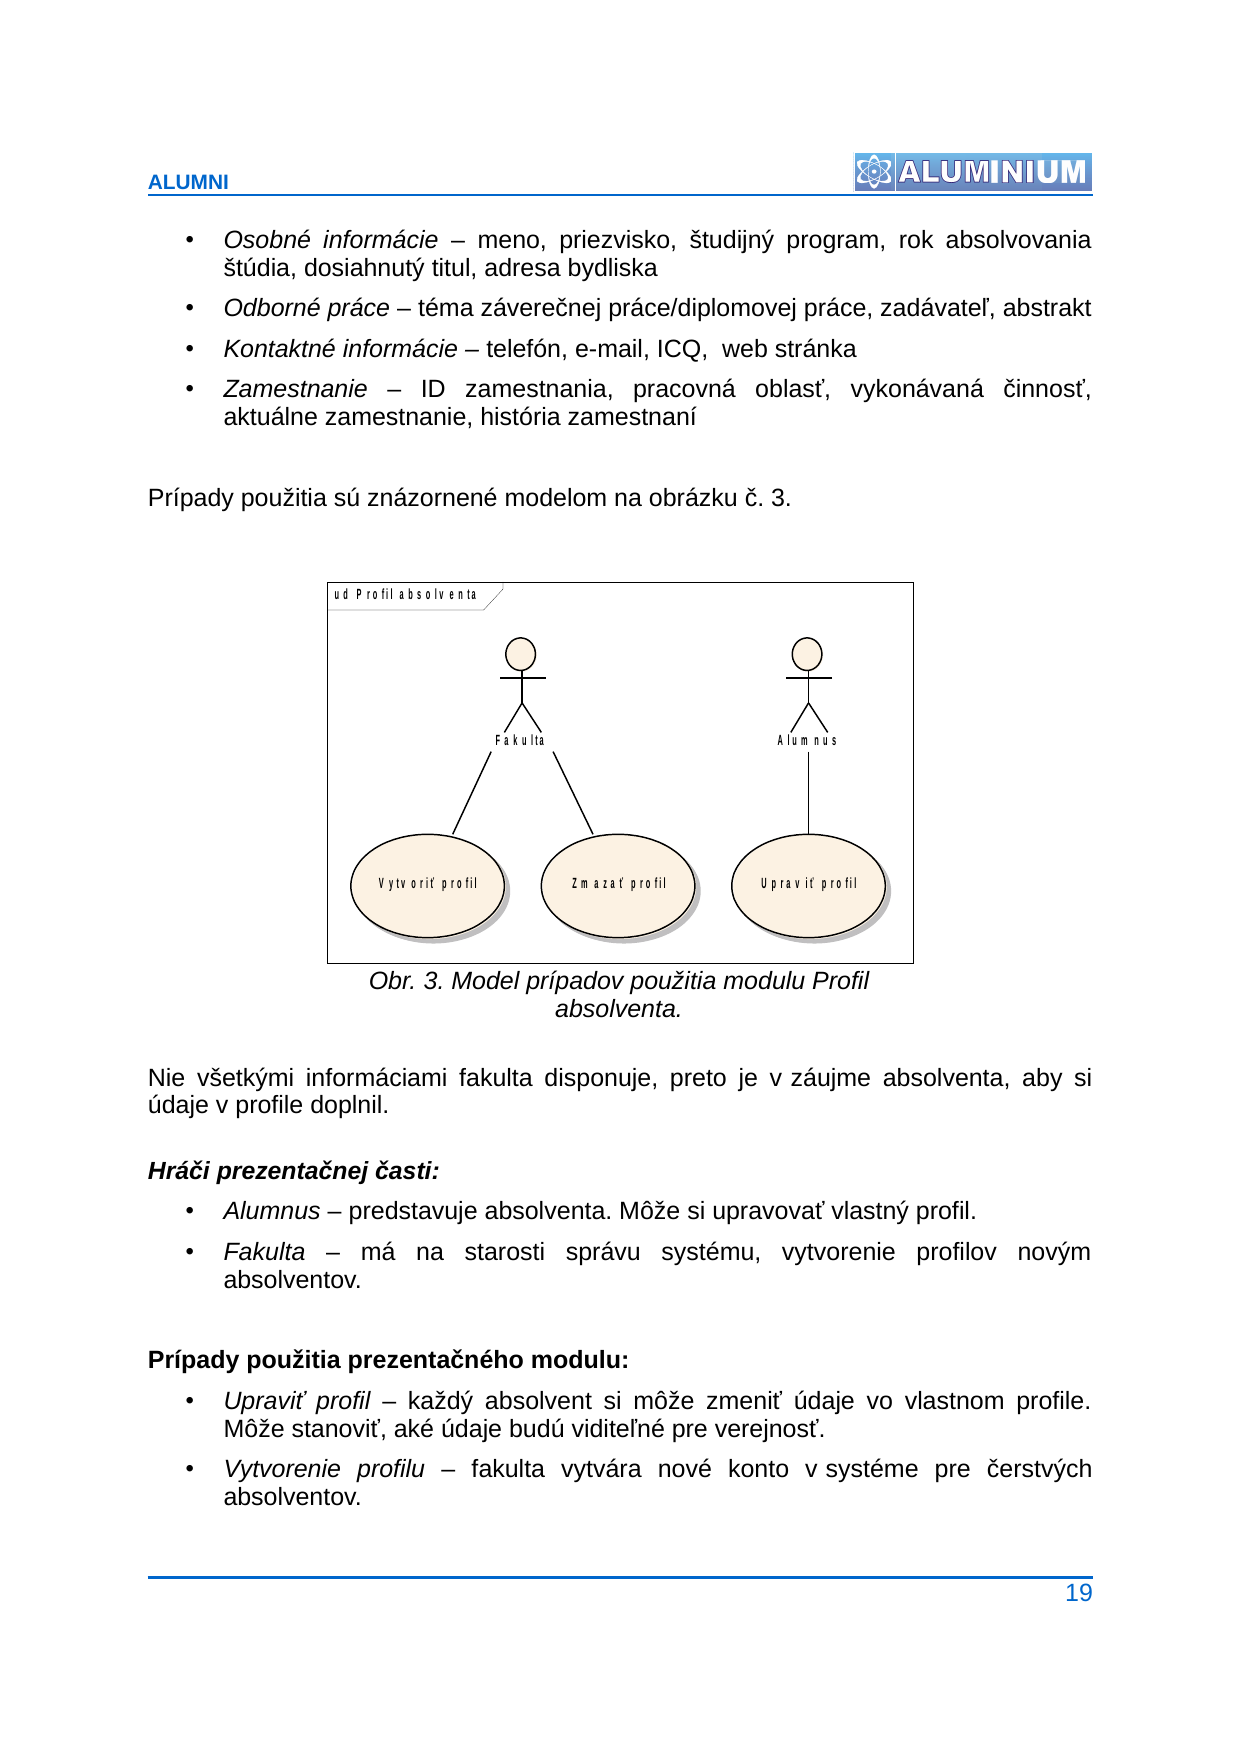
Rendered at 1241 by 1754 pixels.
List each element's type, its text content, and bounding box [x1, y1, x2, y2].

list Vytvorenie profilu – fakulta vytvára nové konto v systéme pre čerstvých absolventov. [185, 1455, 1093, 1511]
list Odborné práce – téma záverečnej práce/diplomovej práce, zadávateľ, abstrakt [185, 294, 1093, 322]
text Obr. 3. Model prípadov použitia modulu Profil absolventa. [323, 577, 918, 1023]
list Osobné informácie – meno, priezvisko, študijný program, rok absolvovania štúdia, dosiahnutý titul, adresa bydliska [185, 226, 1093, 282]
list Kontaktné informácie – telefón, e-mail, ICQ, web stránka [185, 334, 1093, 363]
list Fakulta – má na starosti správu systému, vytvorenie profilov novým absolventov. [185, 1237, 1093, 1293]
text Nie všetkými informáciami fakulta disponuje, preto je v záujme absolventa, aby si údaje v profile doplnil. [148, 1063, 1093, 1119]
subtitle Hráči prezentačnej časti: [148, 1157, 1093, 1184]
list Zamestnanie – ID zamestnania, pracovná oblasť, vykonávaná činnosť, aktuálne zamestnanie, história zamestnaní [185, 375, 1093, 431]
text Prípady použitia sú znázornené modelom na obrázku č. 3. [148, 484, 1093, 512]
list Upraviť profil – každý absolvent si môže zmeniť údaje vo vlastnom profile. Môže stanoviť, aké údaje budú viditeľné pre verejnosť. [185, 1387, 1093, 1443]
list Alumnus – predstavuje absolventa. Môže si upravovať vlastný profil. [185, 1197, 1093, 1225]
text Prípady použitia prezentačného modulu: [148, 1346, 1093, 1374]
